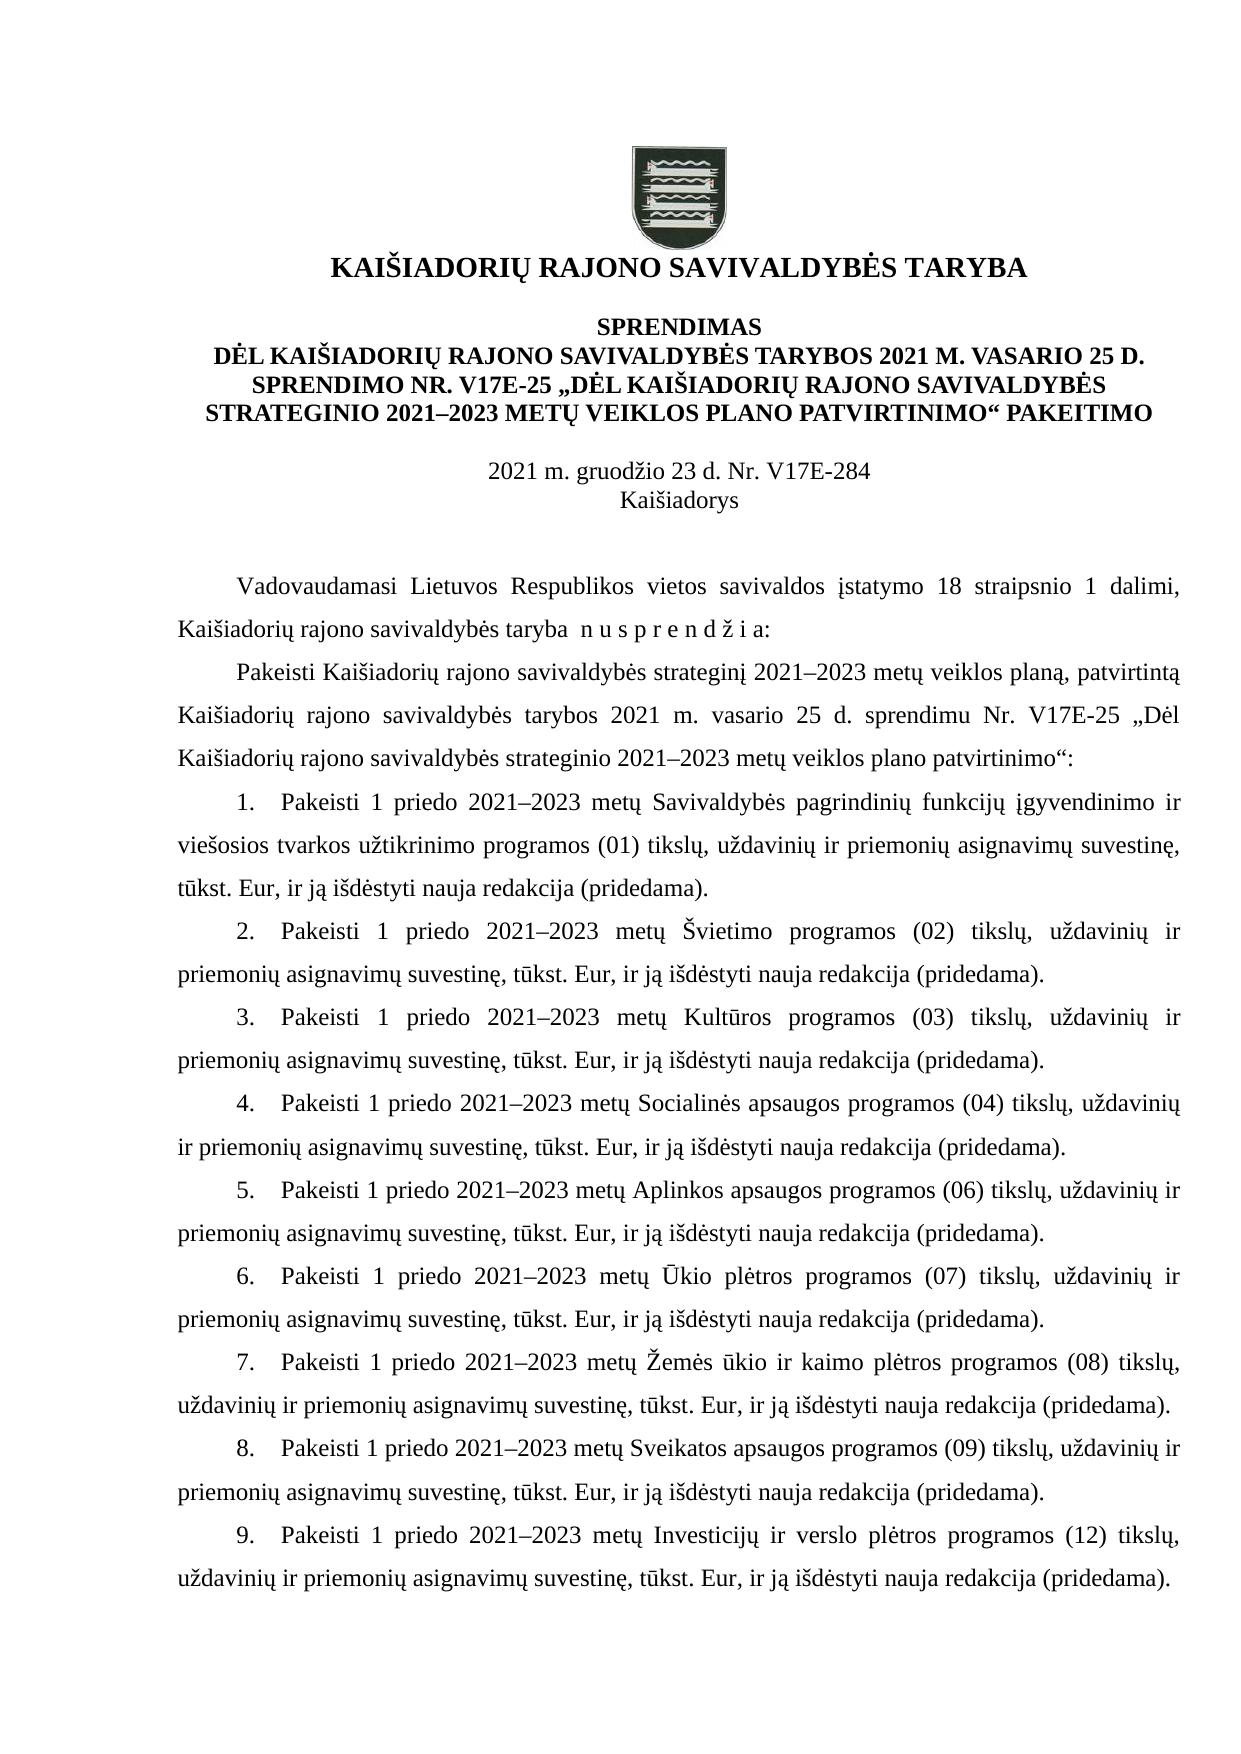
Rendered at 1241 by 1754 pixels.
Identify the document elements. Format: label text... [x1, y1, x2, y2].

text 2. Pakeisti 1 priedo 2021–2023 metų Švietimo programos (02) tikslų, uždavinių ir priemonių asignavimų suvestinę, tūkst. Eur, ir ją išdėstyti nauja redakcija (pridedama). [177, 916, 1181, 988]
text DĖL KAIŠIADORIŲ RAJONO SAVIVALDYBĖS TARYBOS 2021 M. VASARIO 25 D. SPRENDIMO NR. V17E-25 „DĖL KAIŠIADORIŲ RAJONO SAVIVALDYBĖS STRATEGINIO 2021–2023 METŲ VEIKLOS PLANO PATVIRTINIMO“ PAKEITIMO [177, 341, 1181, 427]
text 3. Pakeisti 1 priedo 2021–2023 metų Kultūros programos (03) tikslų, uždavinių ir priemonių asignavimų suvestinę, tūkst. Eur, ir ją išdėstyti nauja redakcija (pridedama). [177, 1002, 1181, 1074]
text KAIŠIADORIŲ RAJONO SAVIVALDYBĖS TARYBA [177, 250, 1181, 283]
text Pakeisti Kaišiadorių rajono savivaldybės strateginį 2021–2023 metų veiklos planą, patvirtintą Kaišiadorių rajono savivaldybės tarybos 2021 m. vasario 25 d. sprendimu Nr. V17E-25 „Dėl Kaišiadorių rajono savivaldybės strateginio 2021–2023 metų veiklos plano patvirtinimo“: [177, 657, 1181, 772]
text SPRENDIMAS [177, 312, 1181, 341]
text Vadovaudamasi Lietuvos Respublikos vietos savivaldos įstatymo 18 straipsnio 1 dalimi, Kaišiadorių rajono savivaldybės taryba n u s p r e n d ž i a: [177, 571, 1181, 643]
text 9. Pakeisti 1 priedo 2021–2023 metų Investicijų ir verslo plėtros programos (12) tikslų, uždavinių ir priemonių asignavimų suvestinę, tūkst. Eur, ir ją išdėstyti nauja redakcija (pridedama). [177, 1520, 1181, 1592]
text 6. Pakeisti 1 priedo 2021–2023 metų Ūkio plėtros programos (07) tikslų, uždavinių ir priemonių asignavimų suvestinę, tūkst. Eur, ir ją išdėstyti nauja redakcija (pridedama). [177, 1261, 1181, 1333]
text 5. Pakeisti 1 priedo 2021–2023 metų Aplinkos apsaugos programos (06) tikslų, uždavinių ir priemonių asignavimų suvestinę, tūkst. Eur, ir ją išdėstyti nauja redakcija (pridedama). [177, 1175, 1181, 1247]
subtitle Kaišiadorys [177, 485, 1181, 513]
text 7. Pakeisti 1 priedo 2021–2023 metų Žemės ūkio ir kaimo plėtros programos (08) tikslų, uždavinių ir priemonių asignavimų suvestinę, tūkst. Eur, ir ją išdėstyti nauja redakcija (pridedama). [177, 1347, 1181, 1419]
text 4. Pakeisti 1 priedo 2021–2023 metų Socialinės apsaugos programos (04) tikslų, uždavinių ir priemonių asignavimų suvestinę, tūkst. Eur, ir ją išdėstyti nauja redakcija (pridedama). [177, 1088, 1181, 1160]
text 1. Pakeisti 1 priedo 2021–2023 metų Savivaldybės pagrindinių funkcijų įgyvendinimo ir viešosios tvarkos užtikrinimo programos (01) tikslų, uždavinių ir priemonių asignavimų suvestinę, tūkst. Eur, ir ją išdėstyti nauja redakcija (pridedama). [177, 787, 1181, 902]
subtitle 2021 m. gruodžio 23 d. Nr. V17E-284 [177, 456, 1181, 485]
text 8. Pakeisti 1 priedo 2021–2023 metų Sveikatos apsaugos programos (09) tikslų, uždavinių ir priemonių asignavimų suvestinę, tūkst. Eur, ir ją išdėstyti nauja redakcija (pridedama). [177, 1433, 1181, 1505]
